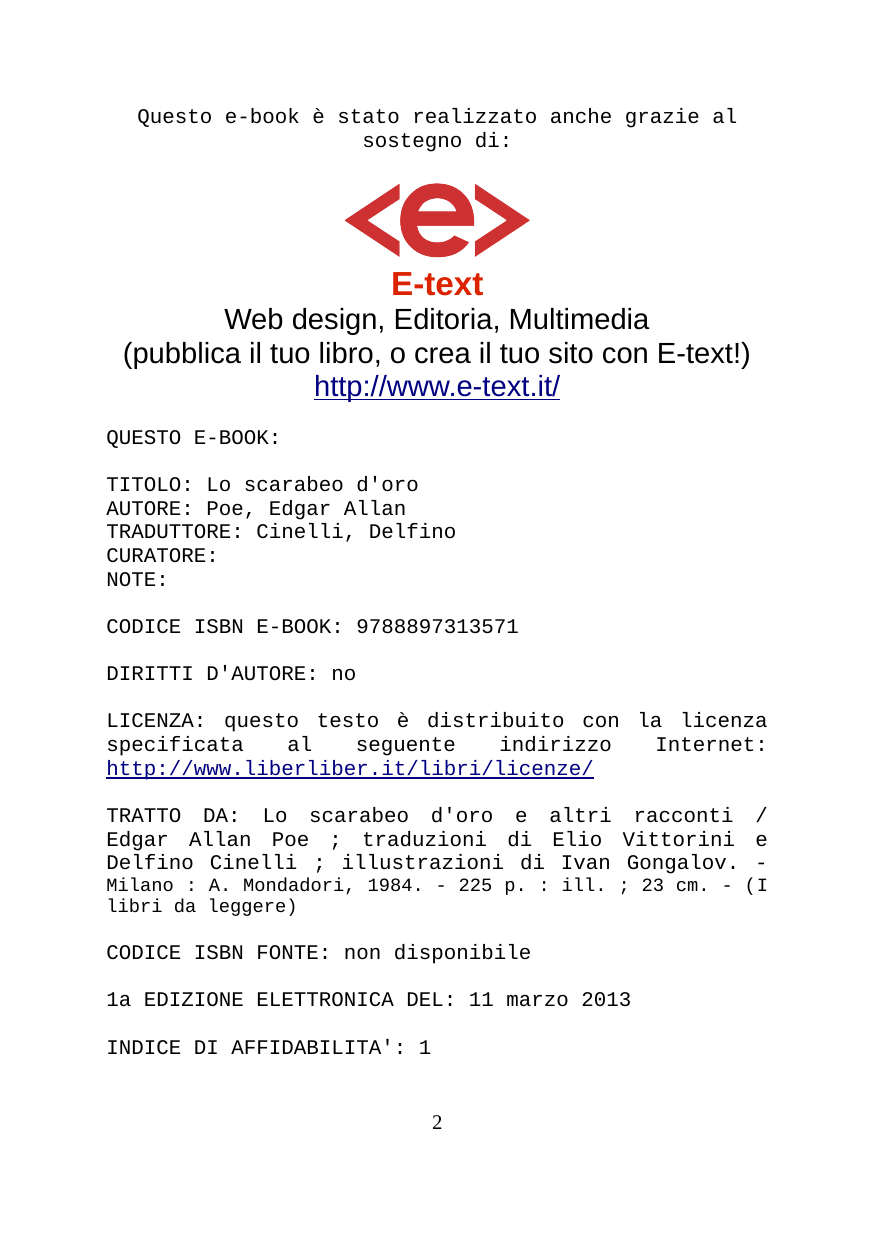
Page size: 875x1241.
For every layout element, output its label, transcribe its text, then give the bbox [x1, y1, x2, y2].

text CODICE ISBN FONTE: non disponibile [106, 942, 768, 966]
text http://www.e-text.it/ [106, 369, 768, 403]
text QUESTO E-BOOK: [106, 427, 768, 450]
text 1a EDIZIONE ELETTRONICA DEL: 11 marzo 2013 [106, 989, 768, 1013]
text AUTORE: Poe, Edgar Allan [106, 498, 768, 521]
text Web design, Editoria, Multimedia [106, 302, 768, 336]
text CODICE ISBN E-BOOK: 9788897313571 [106, 616, 768, 639]
text NOTE: [106, 568, 768, 592]
text LICENZA: questo testo è distribuito con la licenza specificata al seguente indirizzo Internet: http://www.liberliber.it/libri/licenze/ [106, 710, 768, 781]
text CURATORE: [106, 545, 768, 568]
picture [343, 183, 531, 258]
text DIRITTI D'AUTORE: no [106, 663, 768, 687]
text TITOLO: Lo scarabeo d'oro [106, 474, 768, 498]
text TRATTO DA: Lo scarabeo d'oro e altri racconti / Edgar Allan Poe ; traduzioni di Elio Vittorini e Delfino Cinelli ; illustrazioni di Ivan Gongalov. - Milano : A. Mondadori, 1984. - 225 p. : ill. ; 23 cm. - (I libri da leggere) [106, 805, 768, 918]
text INDICE DI AFFIDABILITA': 1 [106, 1037, 768, 1060]
text E-text [106, 264, 768, 302]
text Questo e-book è stato realizzato anche grazie al sostegno di: [106, 106, 768, 153]
text TRADUTTORE: Cinelli, Delfino [106, 521, 768, 545]
text (pubblica il tuo libro, o crea il tuo sito con E-text!) [106, 336, 768, 369]
